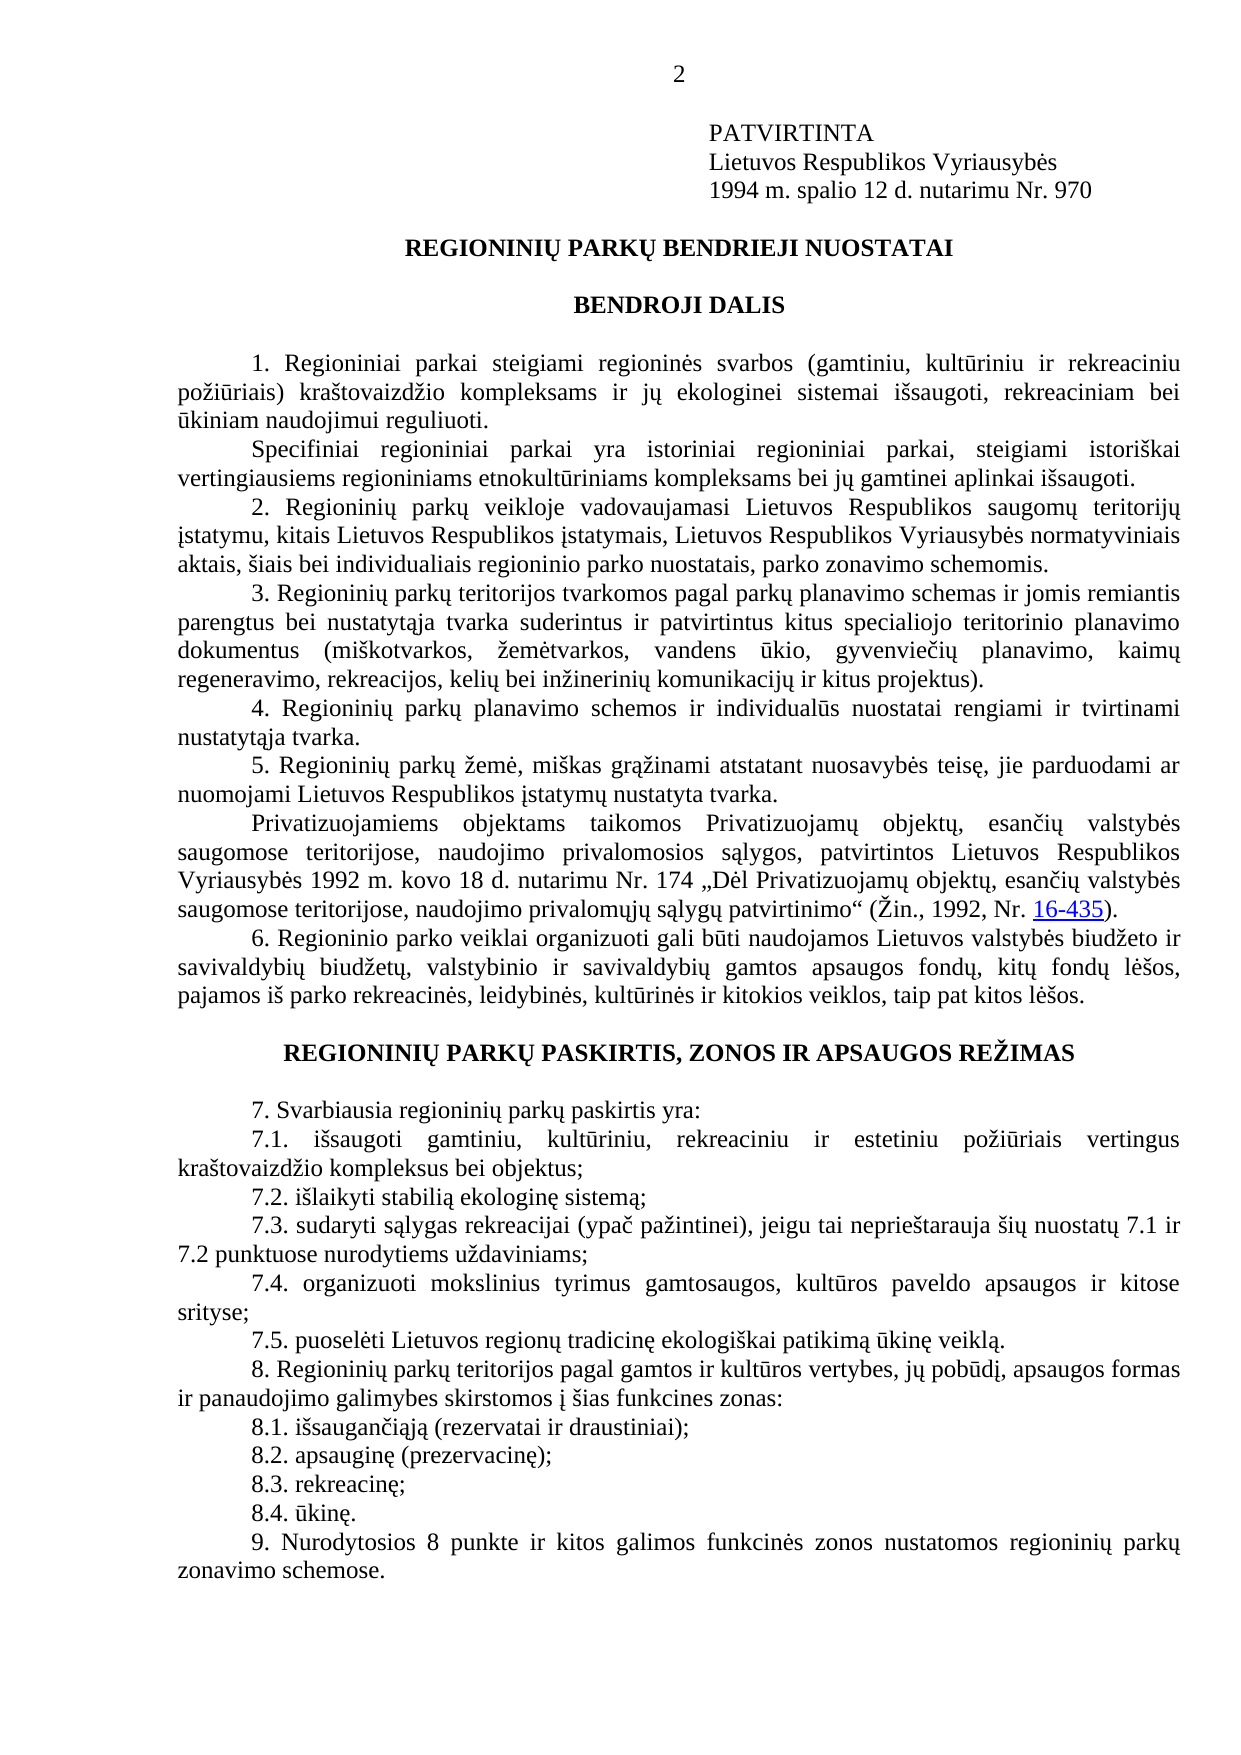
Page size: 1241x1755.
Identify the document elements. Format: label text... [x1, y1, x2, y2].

text Privatizuojamiems objektams taikomos Privatizuojamų objektų, esančių valstybės saugomose teritorijose, naudojimo privalomosios sąlygos, patvirtintos Lietuvos Respublikos Vyriausybės 1992 m. kovo 18 d. nutarimu Nr. 174 „Dėl Privatizuojamų objektų, esančių valstybės saugomose teritorijose, naudojimo privalomųjų sąlygų patvirtinimo“ (Žin., 1992, Nr. 16-435). [177, 808, 1181, 923]
text Regioninių parkų bendrieji nuostatai [177, 233, 1181, 262]
text 8.2. apsauginę (prezervacinę); [177, 1441, 1181, 1469]
text 7.5. puoselėti Lietuvos regionų tradicinę ekologiškai patikimą ūkinę veiklą. [177, 1326, 1181, 1354]
text 8.1. išsaugančiąją (rezervatai ir draustiniai); [177, 1412, 1181, 1441]
text PATVIRTINTA [177, 118, 1181, 147]
text 1. Regioniniai parkai steigiami regioninės svarbos (gamtiniu, kultūriniu ir rekreaciniu požiūriais) kraštovaizdžio kompleksams ir jų ekologinei sistemai išsaugoti, rekreaciniam bei ūkiniam naudojimui reguliuoti. [177, 348, 1181, 434]
text Regioninių parkų paskirtis, zonos ir apsaugos režimas [177, 1038, 1181, 1067]
text 7.2. išlaikyti stabilią ekologinę sistemą; [177, 1182, 1181, 1211]
text 3. Regioninių parkų teritorijos tvarkomos pagal parkų planavimo schemas ir jomis remiantis parengtus bei nustatytąja tvarka suderintus ir patvirtintus kitus specialiojo teritorinio planavimo dokumentus (miškotvarkos, žemėtvarkos, vandens ūkio, gyvenviečių planavimo, kaimų regeneravimo, rekreacijos, kelių bei inžinerinių komunikacijų ir kitus projektus). [177, 578, 1181, 693]
text 8.3. rekreacinę; [177, 1469, 1181, 1498]
text Bendroji dalis [177, 291, 1181, 319]
text Lietuvos Respublikos Vyriausybės [177, 147, 1181, 176]
text 7. Svarbiausia regioninių parkų paskirtis yra: [177, 1096, 1181, 1124]
text 2. Regioninių parkų veikloje vadovaujamasi Lietuvos Respublikos saugomų teritorijų įstatymu, kitais Lietuvos Respublikos įstatymais, Lietuvos Respublikos Vyriausybės normatyviniais aktais, šiais bei individualiais regioninio parko nuostatais, parko zonavimo schemomis. [177, 492, 1181, 578]
text 6. Regioninio parko veiklai organizuoti gali būti naudojamos Lietuvos valstybės biudžeto ir savivaldybių biudžetų, valstybinio ir savivaldybių gamtos apsaugos fondų, kitų fondų lėšos, pajamos iš parko rekreacinės, leidybinės, kultūrinės ir kitokios veiklos, taip pat kitos lėšos. [177, 923, 1181, 1009]
text 7.3. sudaryti sąlygas rekreacijai (ypač pažintinei), jeigu tai neprieštarauja šių nuostatų 7.1 ir 7.2 punktuose nurodytiems uždaviniams; [177, 1211, 1181, 1268]
text Specifiniai regioniniai parkai yra istoriniai regioniniai parkai, steigiami istoriškai vertingiausiems regioniniams etnokultūriniams kompleksams bei jų gamtinei aplinkai išsaugoti. [177, 434, 1181, 492]
text 8.4. ūkinę. [177, 1498, 1181, 1527]
text 9. Nurodytosios 8 punkte ir kitos galimos funkcinės zonos nustatomos regioninių parkų zonavimo schemose. [177, 1527, 1181, 1584]
text 8. Regioninių parkų teritorijos pagal gamtos ir kultūros vertybes, jų pobūdį, apsaugos formas ir panaudojimo galimybes skirstomos į šias funkcines zonas: [177, 1354, 1181, 1412]
text 4. Regioninių parkų planavimo schemos ir individualūs nuostatai rengiami ir tvirtinami nustatytąja tvarka. [177, 693, 1181, 751]
text 7.4. organizuoti mokslinius tyrimus gamtosaugos, kultūros paveldo apsaugos ir kitose srityse; [177, 1268, 1181, 1326]
text 1994 m. spalio 12 d. nutarimu Nr. 970 [177, 176, 1181, 204]
text 7.1. išsaugoti gamtiniu, kultūriniu, rekreaciniu ir estetiniu požiūriais vertingus kraštovaizdžio kompleksus bei objektus; [177, 1124, 1181, 1182]
text 5. Regioninių parkų žemė, miškas grąžinami atstatant nuosavybės teisę, jie parduodami ar nuomojami Lietuvos Respublikos įstatymų nustatyta tvarka. [177, 751, 1181, 808]
